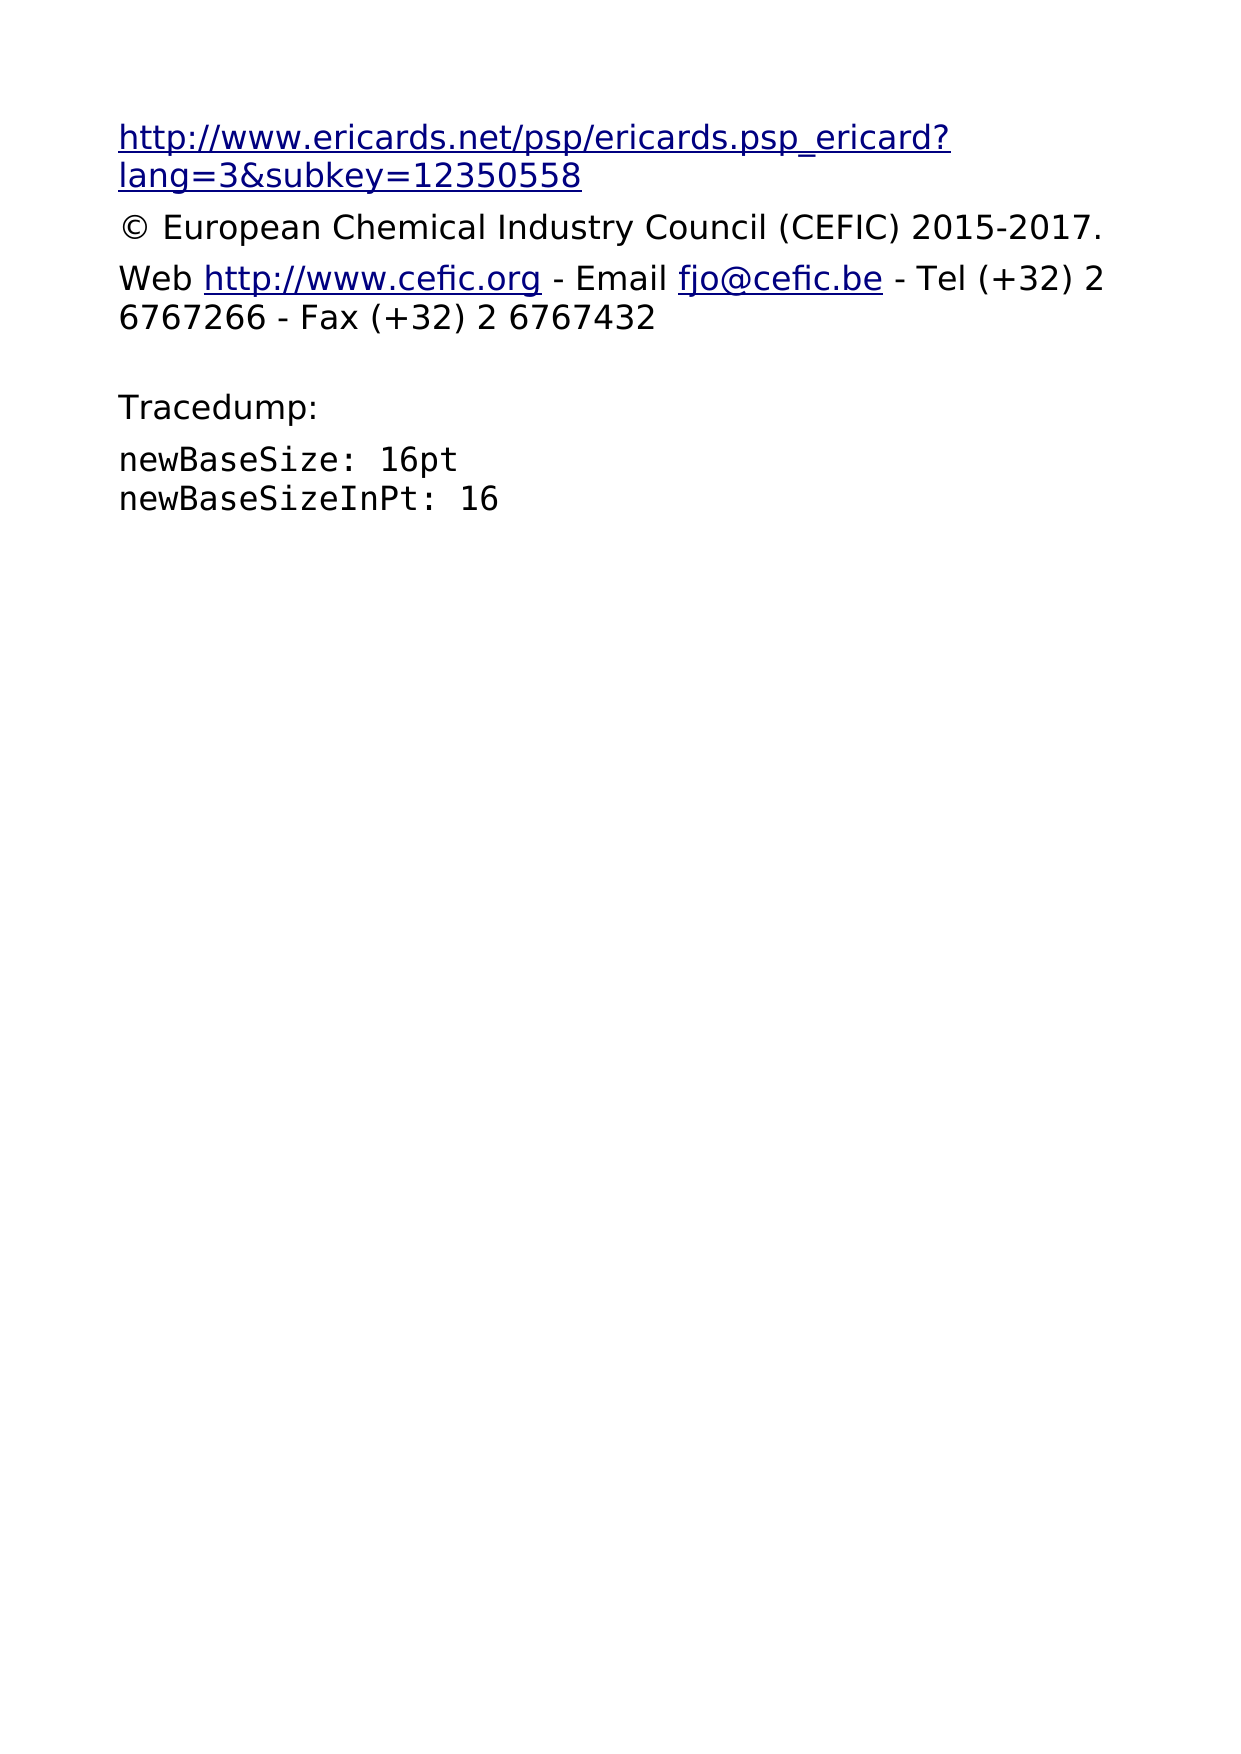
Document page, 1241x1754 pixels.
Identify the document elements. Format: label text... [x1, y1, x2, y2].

text Tracedump: [118, 350, 1122, 428]
text Web http://www.cefic.org - Email fjo@cefic.be - Tel (+32) 2 6767266 - Fax (+32) 2 6767432 [118, 260, 1122, 337]
text newBaseSize: 16pt newBaseSizeInPt: 16 [118, 440, 1122, 518]
text http://www.ericards.net/psp/ericards.psp_ericard?lang=3&subkey=12350558 [118, 118, 1122, 196]
text © European Chemical Industry Council (CEFIC) 2015-2017. [118, 208, 1122, 247]
